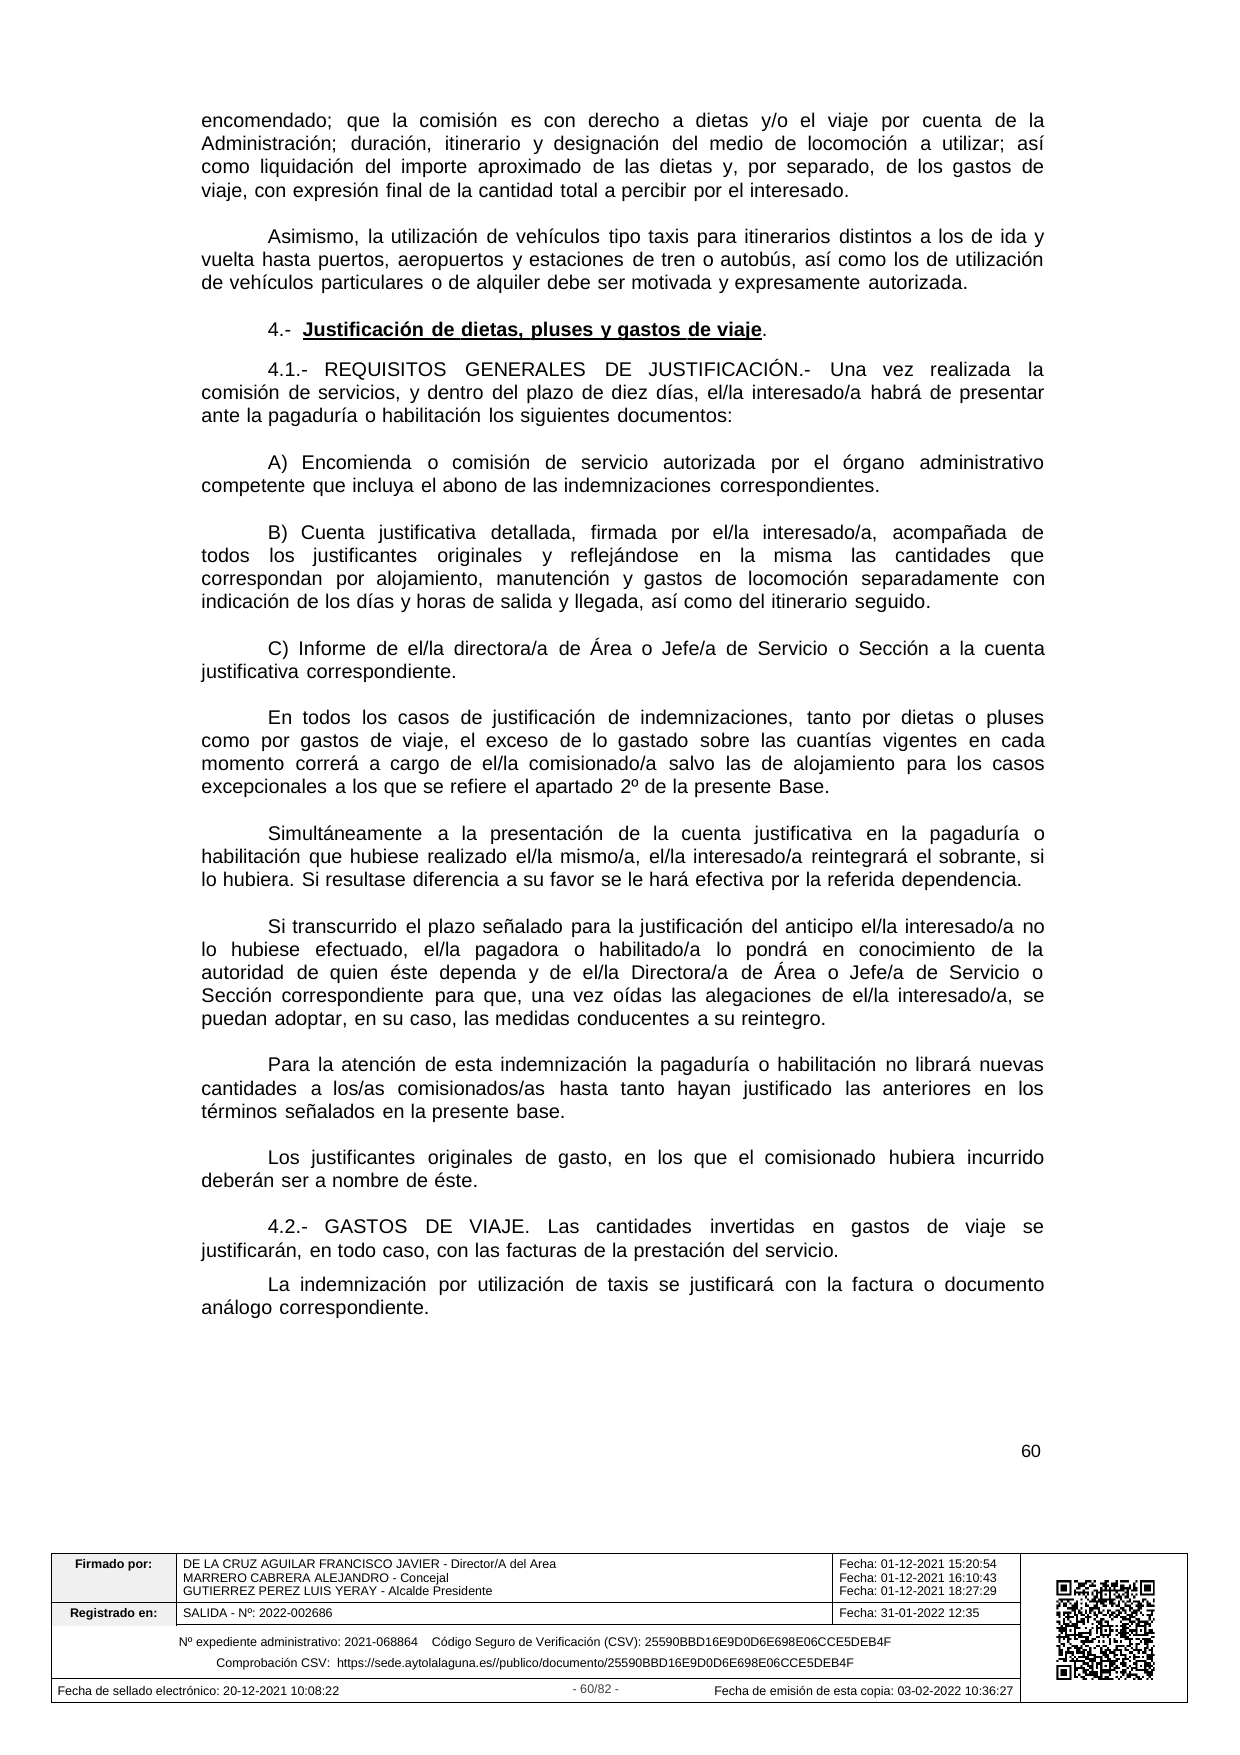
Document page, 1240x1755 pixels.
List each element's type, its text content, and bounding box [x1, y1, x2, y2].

table_cell Registrado en: [52, 1603, 176, 1624]
text Los justificantes originales de gasto, en los que el comisionado hubiera incurrido deberán ser a nombre de éste. [201, 1146, 1045, 1192]
text En todos los casos de justificación de indemnizaciones, tanto por dietas o pluses como por gastos de viaje, el exceso de lo gastado sobre las cuantías vigentes en cada momento correrá a cargo de el/la comisionado/a salvo las de alojamiento para los casos excepcionales a los que se refiere el apartado 2º de la presente Base. [201, 706, 1045, 798]
table_cell Nº expediente administrativo: 2021-068864 Código Seguro de Verificación (CSV): 25590BBD16E9D0D6E698E06CCE5DEB4F Comprobación CSV: https://sede.aytolalaguna.es//publico/documento/25590BBD16E9D0D6E698E06CCE5DEB4F [52, 1625, 1020, 1678]
text Para la atención de esta indemnización la pagaduría o habilitación no librará nuevas cantidades a los/as comisionados/as hasta tanto hayan justificado las anteriores en los términos señalados en la presente base. [201, 1053, 1044, 1122]
table_header Firmado por: [52, 1554, 176, 1602]
text B) Cuenta justificativa detallada, firmada por el/la interesado/a, acompañada de todos los justificantes originales y reflejándose en la misma las cantidades que correspondan por alojamiento, manutención y gastos de locomoción separadamente con indicación de los días y horas de salida y llegada, así como del itinerario seguido. [201, 521, 1045, 613]
table_cell Fecha: 31-01-2022 12:35 [833, 1603, 1020, 1624]
text encomendado; que la comisión es con derecho a dietas y/o el viaje por cuenta de la Administración; duración, itinerario y designación del medio de locomoción a utilizar; así como liquidación del importe aproximado de las dietas y, por separado, de los gastos de viaje, con expresión final de la cantidad total a percibir por el interesado. [201, 109, 1045, 201]
text 4.- Justificación de dietas, pluses y gastos de viaje. [268, 318, 1200, 340]
text A) Encomienda o comisión de servicio autorizada por el órgano administrativo competente que incluya el abono de las indemnizaciones correspondientes. [201, 451, 1044, 497]
text C) Informe de el/la directora/a de Área o Jefe/a de Servicio o Sección a la cuenta justificativa correspondiente. [201, 637, 1044, 682]
table_header DE LA CRUZ AGUILAR FRANCISCO JAVIER - Director/A del Area MARRERO CABRERA ALEJANDRO - Concejal GUTIERREZ PEREZ LUIS YERAY - Alcalde Presidente [177, 1554, 832, 1602]
text Simultáneamente a la presentación de la cuenta justificativa en la pagaduría o habilitación que hubiese realizado el/la mismo/a, el/la interesado/a reintegrará el sobrante, si lo hubiera. Si resultase diferencia a su favor se le hará efectiva por la referida dependencia. [201, 822, 1045, 891]
text 4.2.- GASTOS DE VIAJE. Las cantidades invertidas en gastos de viaje se justificarán, en todo caso, con las facturas de la prestación del servicio. [201, 1215, 1044, 1261]
table_cell Fecha de sellado electrónico: 20-12-2021 10:08:22 - 60/82 - Fecha de emisión de esta copia: 03-02-2022 10:36:27 [52, 1679, 1020, 1702]
text 60 [42, 1441, 1041, 1461]
text 4.1.- REQUISITOS GENERALES DE JUSTIFICACIÓN.- Una vez realizada la comisión de servicios, y dentro del plazo de diez días, el/la interesado/a habrá de presentar ante la pagaduría o habilitación los siguientes documentos: [201, 358, 1045, 427]
text La indemnización por utilización de taxis se justificará con la factura o documento análogo correspondiente. [201, 1273, 1045, 1318]
table_header [1021, 1554, 1187, 1702]
text Si transcurrido el plazo señalado para la justificación del anticipo el/la interesado/a no lo hubiese efectuado, el/la pagadora o habilitado/a lo pondrá en conocimiento de la autoridad de quien éste dependa y de el/la Directora/a de Área o Jefe/a de Servicio o Sección correspondiente para que, una vez oídas las alegaciones de el/la interesado/a, se puedan adoptar, en su caso, las medidas conducentes a su reintegro. [201, 914, 1045, 1030]
table_cell SALIDA - Nº: 2022-002686 [177, 1603, 832, 1624]
table_header Fecha: 01-12-2021 15:20:54 Fecha: 01-12-2021 16:10:43 Fecha: 01-12-2021 18:27:29 [833, 1554, 1020, 1602]
text Asimismo, la utilización de vehículos tipo taxis para itinerarios distintos a los de ida y vuelta hasta puertos, aeropuertos y estaciones de tren o autobús, así como los de utilización de vehículos particulares o de alquiler debe ser motivada y expresamente autorizada. [201, 225, 1044, 294]
